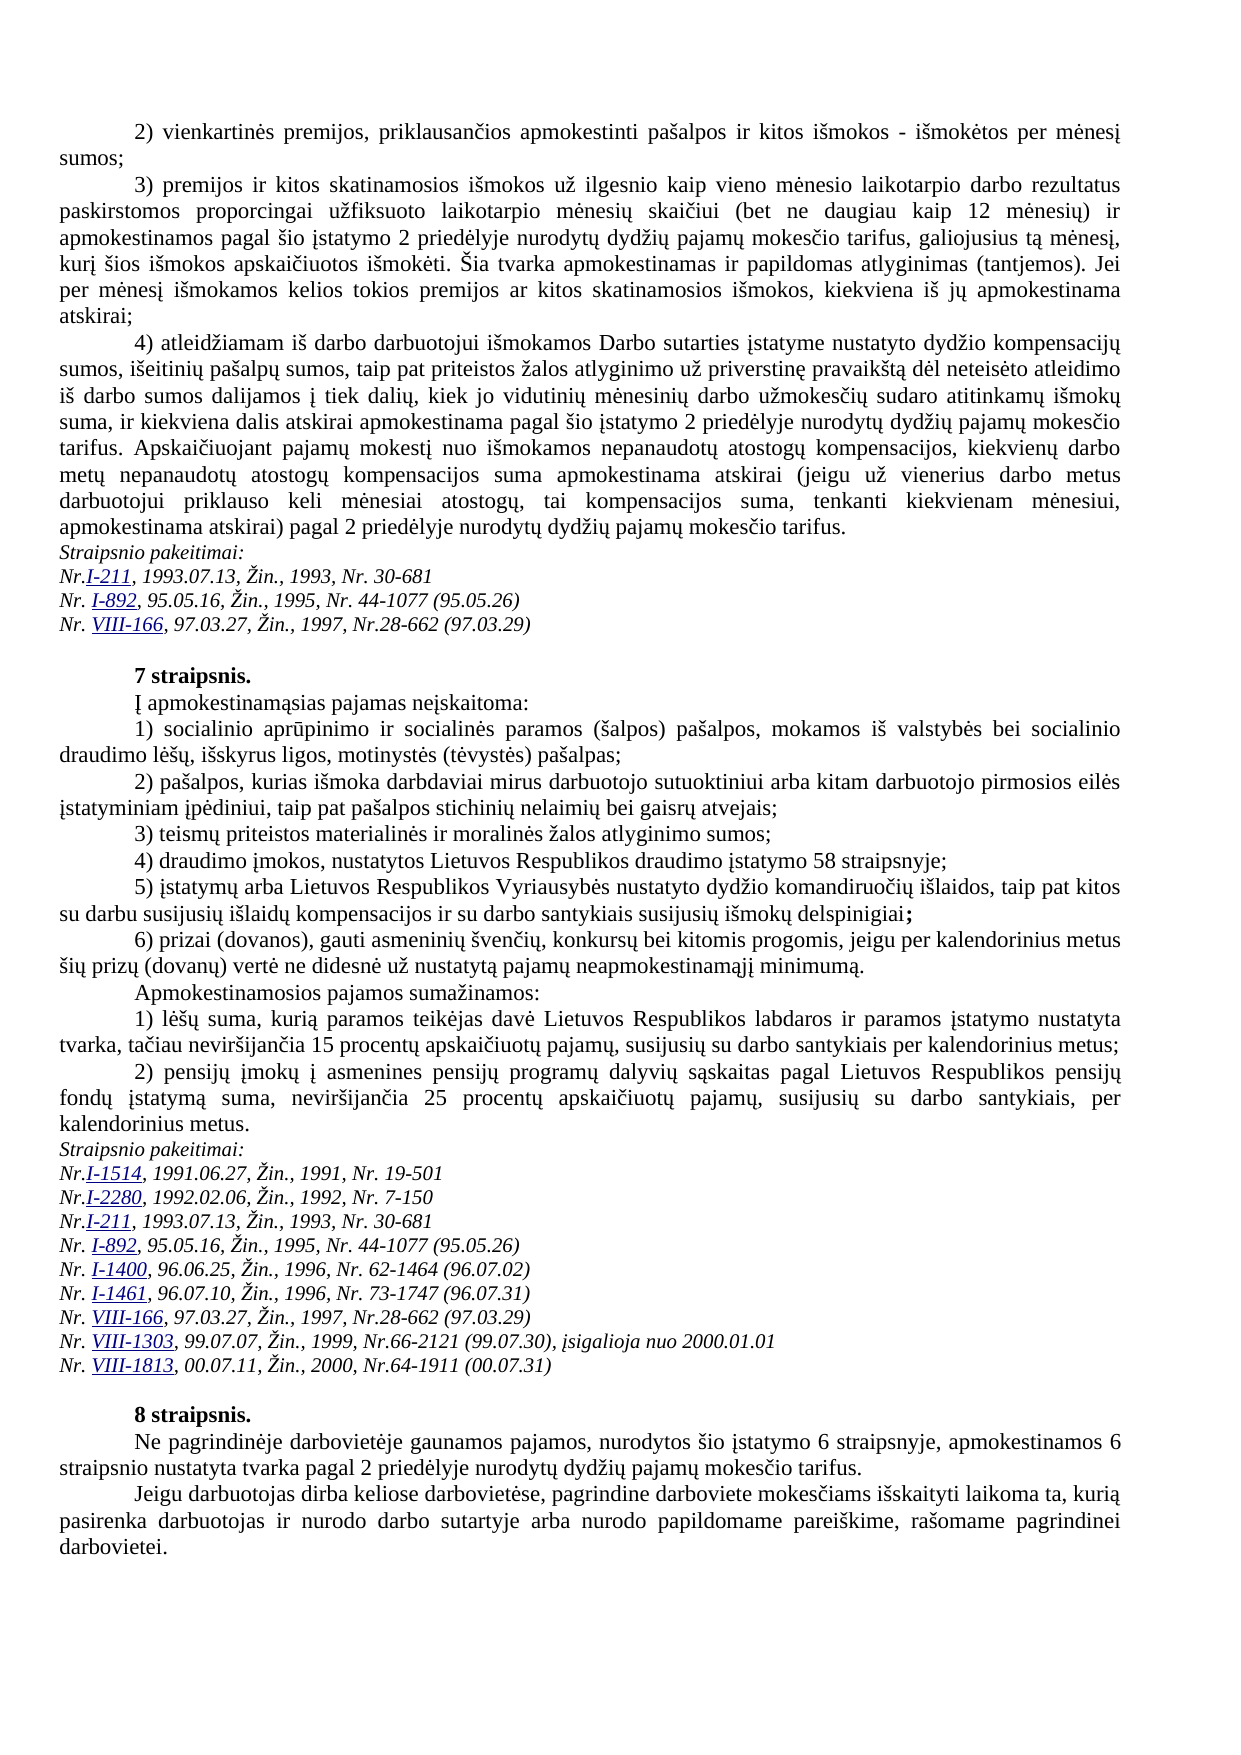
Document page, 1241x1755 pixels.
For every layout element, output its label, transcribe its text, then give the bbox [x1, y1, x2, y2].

text 3) teismų priteistos materialinės ir moralinės žalos atlyginimo sumos; [59, 821, 1122, 847]
text 2) pašalpos, kurias išmoka darbdaviai mirus darbuotojo sutuoktiniui arba kitam darbuotojo pirmosios eilės įstatyminiam įpėdiniui, taip pat pašalpos stichinių nelaimių bei gaisrų atvejais; [59, 768, 1122, 821]
text 2) vienkartinės premijos, priklausančios apmokestinti pašalpos ir kitos išmokos - išmokėtos per mėnesį sumos; [59, 118, 1122, 171]
text Nr. VIII-166, 97.03.27, Žin., 1997, Nr.28-662 (97.03.29) [59, 1305, 1122, 1329]
text 7 straipsnis. [59, 662, 1122, 689]
text Nr. I-892, 95.05.16, Žin., 1995, Nr. 44-1077 (95.05.26) [59, 588, 1122, 612]
text Nr. VIII-166, 97.03.27, Žin., 1997, Nr.28-662 (97.03.29) [59, 612, 1122, 636]
text Nr. I-892, 95.05.16, Žin., 1995, Nr. 44-1077 (95.05.26) [59, 1233, 1122, 1257]
text Nr.I-2280, 1992.02.06, Žin., 1992, Nr. 7-150 [59, 1185, 1122, 1209]
text 6) prizai (dovanos), gauti asmeninių švenčių, konkursų bei kitomis progomis, jeigu per kalendorinius metus šių prizų (dovanų) vertė ne didesnė už nustatytą pajamų neapmokestinamąjį minimumą. [59, 926, 1122, 979]
text 8 straipsnis. [59, 1401, 1122, 1428]
text Nr.I-211, 1993.07.13, Žin., 1993, Nr. 30-681 [59, 1209, 1122, 1233]
text 4) atleidžiamam iš darbo darbuotojui išmokamos Darbo sutarties įstatyme nustatyto dydžio kompensacijų sumos, išeitinių pašalpų sumos, taip pat priteistos žalos atlyginimo už priverstinę pravaikštą dėl neteisėto atleidimo iš darbo sumos dalijamos į tiek dalių, kiek jo vidutinių mėnesinių darbo užmokesčių sudaro atitinkamų išmokų suma, ir kiekviena dalis atskirai apmokestinama pagal šio įstatymo 2 priedėlyje nurodytų dydžių pajamų mokesčio tarifus. Apskaičiuojant pajamų mokestį nuo išmokamos nepanaudotų atostogų kompensacijos, kiekvienų darbo metų nepanaudotų atostogų kompensacijos suma apmokestinama atskirai (jeigu už vienerius darbo metus darbuotojui priklauso keli mėnesiai atostogų, tai kompensacijos suma, tenkanti kiekvienam mėnesiui, apmokestinama atskirai) pagal 2 priedėlyje nurodytų dydžių pajamų mokesčio tarifus. [59, 329, 1122, 540]
text Nr. VIII-1813, 00.07.11, Žin., 2000, Nr.64-1911 (00.07.31) [59, 1353, 1122, 1377]
text 1) lėšų suma, kurią paramos teikėjas davė Lietuvos Respublikos labdaros ir paramos įstatymo nustatyta tvarka, tačiau neviršijančia 15 procentų apskaičiuotų pajamų, susijusių su darbo santykiais per kalendorinius metus; [59, 1005, 1122, 1058]
text Į apmokestinamąsias pajamas neįskaitoma: [59, 689, 1122, 715]
text Apmokestinamosios pajamos sumažinamos: [59, 979, 1122, 1005]
text 5) įstatymų arba Lietuvos Respublikos Vyriausybės nustatyto dydžio komandiruočių išlaidos, taip pat kitos su darbu susijusių išlaidų kompensacijos ir su darbo santykiais susijusių išmokų delspinigiai; [59, 873, 1122, 926]
text Jeigu darbuotojas dirba keliose darbovietėse, pagrindine darboviete mokesčiams išskaityti laikoma ta, kurią pasirenka darbuotojas ir nurodo darbo sutartyje arba nurodo papildomame pareiškime, rašomame pagrindinei darbovietei. [59, 1481, 1122, 1559]
text Straipsnio pakeitimai: [59, 1137, 1122, 1161]
text 4) draudimo įmokos, nustatytos Lietuvos Respublikos draudimo įstatymo 58 straipsnyje; [59, 847, 1122, 873]
text 2) pensijų įmokų į asmenines pensijų programų dalyvių sąskaitas pagal Lietuvos Respublikos pensijų fondų įstatymą suma, neviršijančia 25 procentų apskaičiuotų pajamų, susijusių su darbo santykiais, per kalendorinius metus. [59, 1058, 1122, 1137]
text 1) socialinio aprūpinimo ir socialinės paramos (šalpos) pašalpos, mokamos iš valstybės bei socialinio draudimo lėšų, išskyrus ligos, motinystės (tėvystės) pašalpas; [59, 715, 1122, 768]
text Nr. I-1461, 96.07.10, Žin., 1996, Nr. 73-1747 (96.07.31) [59, 1281, 1122, 1305]
text Nr. VIII-1303, 99.07.07, Žin., 1999, Nr.66-2121 (99.07.30), įsigalioja nuo 2000.01.01 [59, 1329, 1122, 1353]
text Nr. I-1400, 96.06.25, Žin., 1996, Nr. 62-1464 (96.07.02) [59, 1257, 1122, 1281]
text Nr.I-1514, 1991.06.27, Žin., 1991, Nr. 19-501 [59, 1161, 1122, 1185]
text Nr.I-211, 1993.07.13, Žin., 1993, Nr. 30-681 [59, 564, 1122, 588]
text 3) premijos ir kitos skatinamosios išmokos už ilgesnio kaip vieno mėnesio laikotarpio darbo rezultatus paskirstomos proporcingai užfiksuoto laikotarpio mėnesių skaičiui (bet ne daugiau kaip 12 mėnesių) ir apmokestinamos pagal šio įstatymo 2 priedėlyje nurodytų dydžių pajamų mokesčio tarifus, galiojusius tą mėnesį, kurį šios išmokos apskaičiuotos išmokėti. Šia tvarka apmokestinamas ir papildomas atlyginimas (tantjemos). Jei per mėnesį išmokamos kelios tokios premijos ar kitos skatinamosios išmokos, kiekviena iš jų apmokestinama atskirai; [59, 171, 1122, 329]
text Straipsnio pakeitimai: [59, 540, 1122, 564]
text Ne pagrindinėje darbovietėje gaunamos pajamos, nurodytos šio įstatymo 6 straipsnyje, apmokestinamos 6 straipsnio nustatyta tvarka pagal 2 priedėlyje nurodytų dydžių pajamų mokesčio tarifus. [59, 1428, 1122, 1481]
